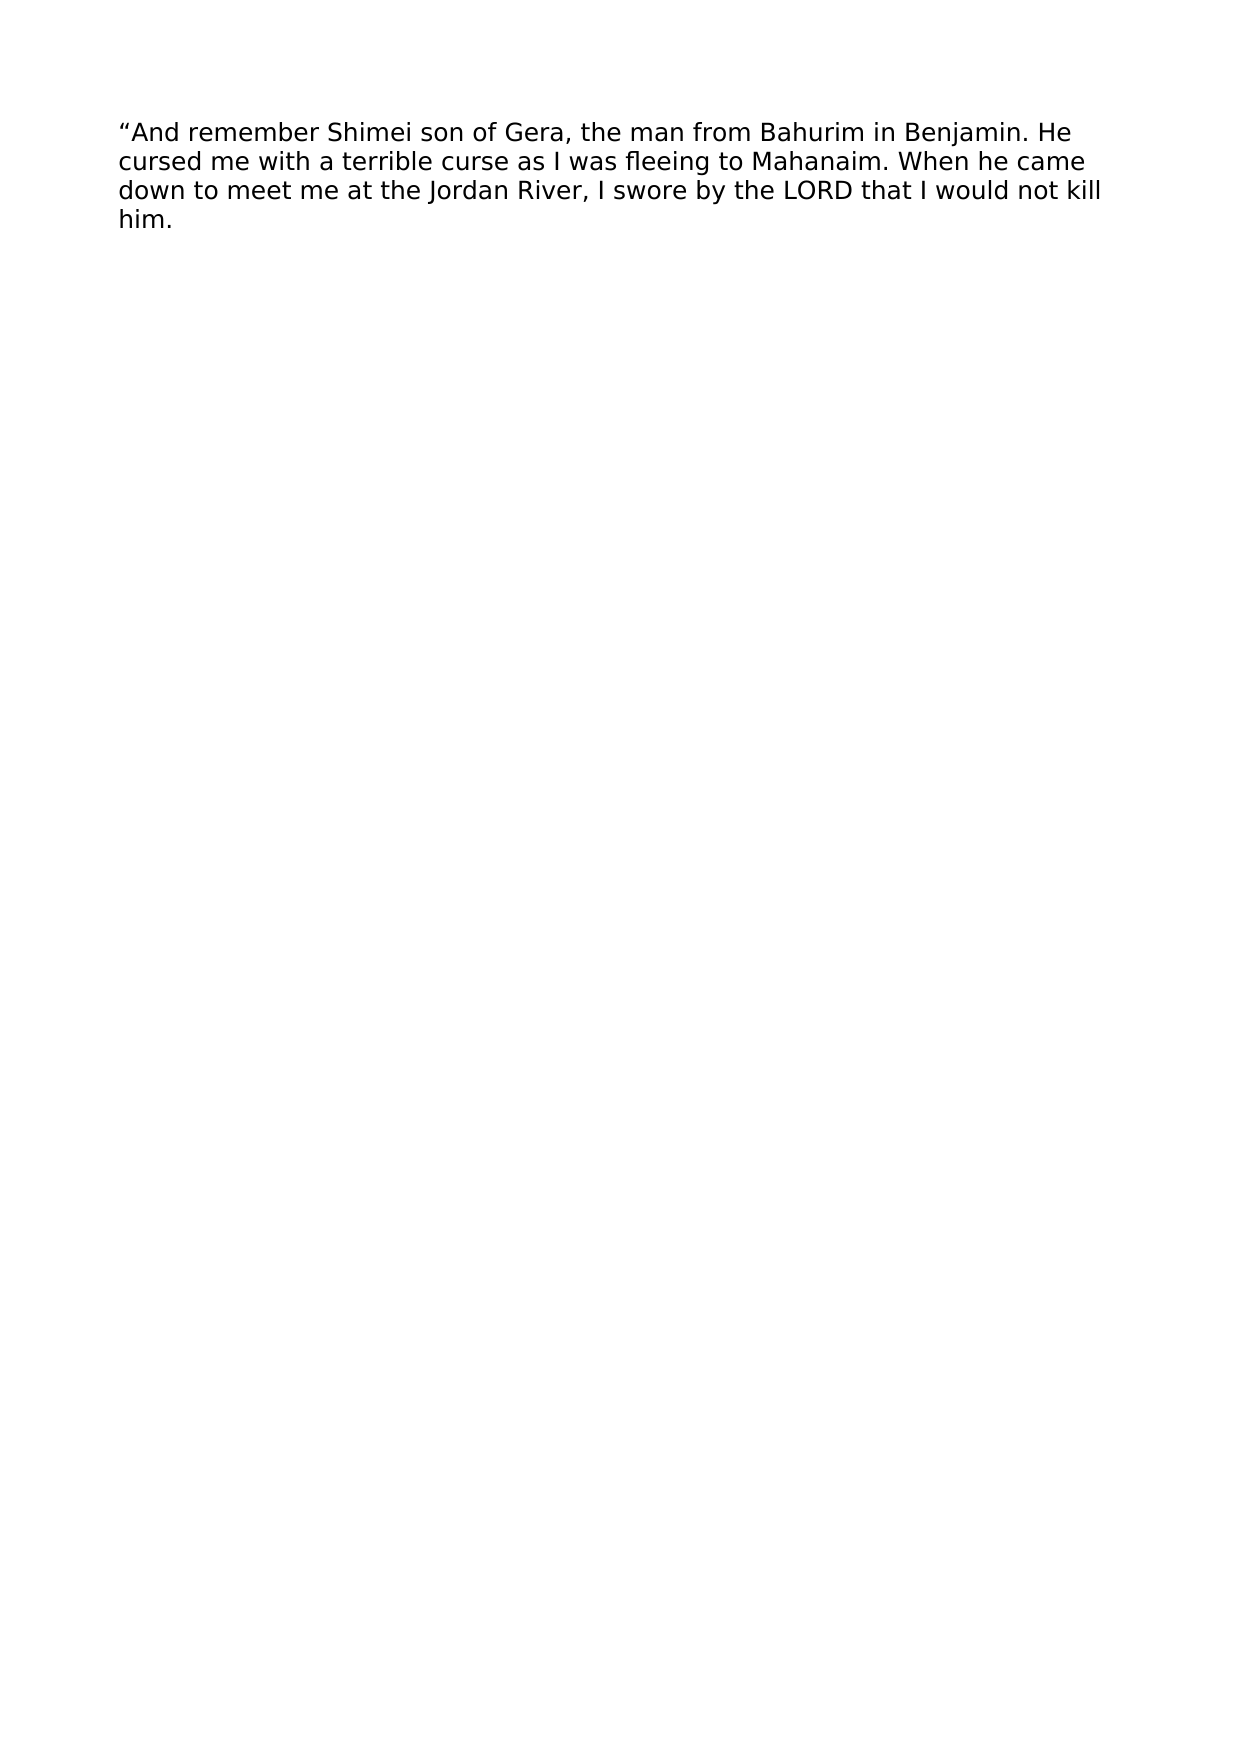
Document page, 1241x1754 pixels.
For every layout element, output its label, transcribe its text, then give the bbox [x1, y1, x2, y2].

text “And remember Shimei son of Gera, the man from Bahurim in Benjamin. He cursed me with a terrible curse as I was fleeing to Mahanaim. When he came down to meet me at the Jordan River, I swore by the LORD that I would not kill him. [118, 118, 1122, 235]
